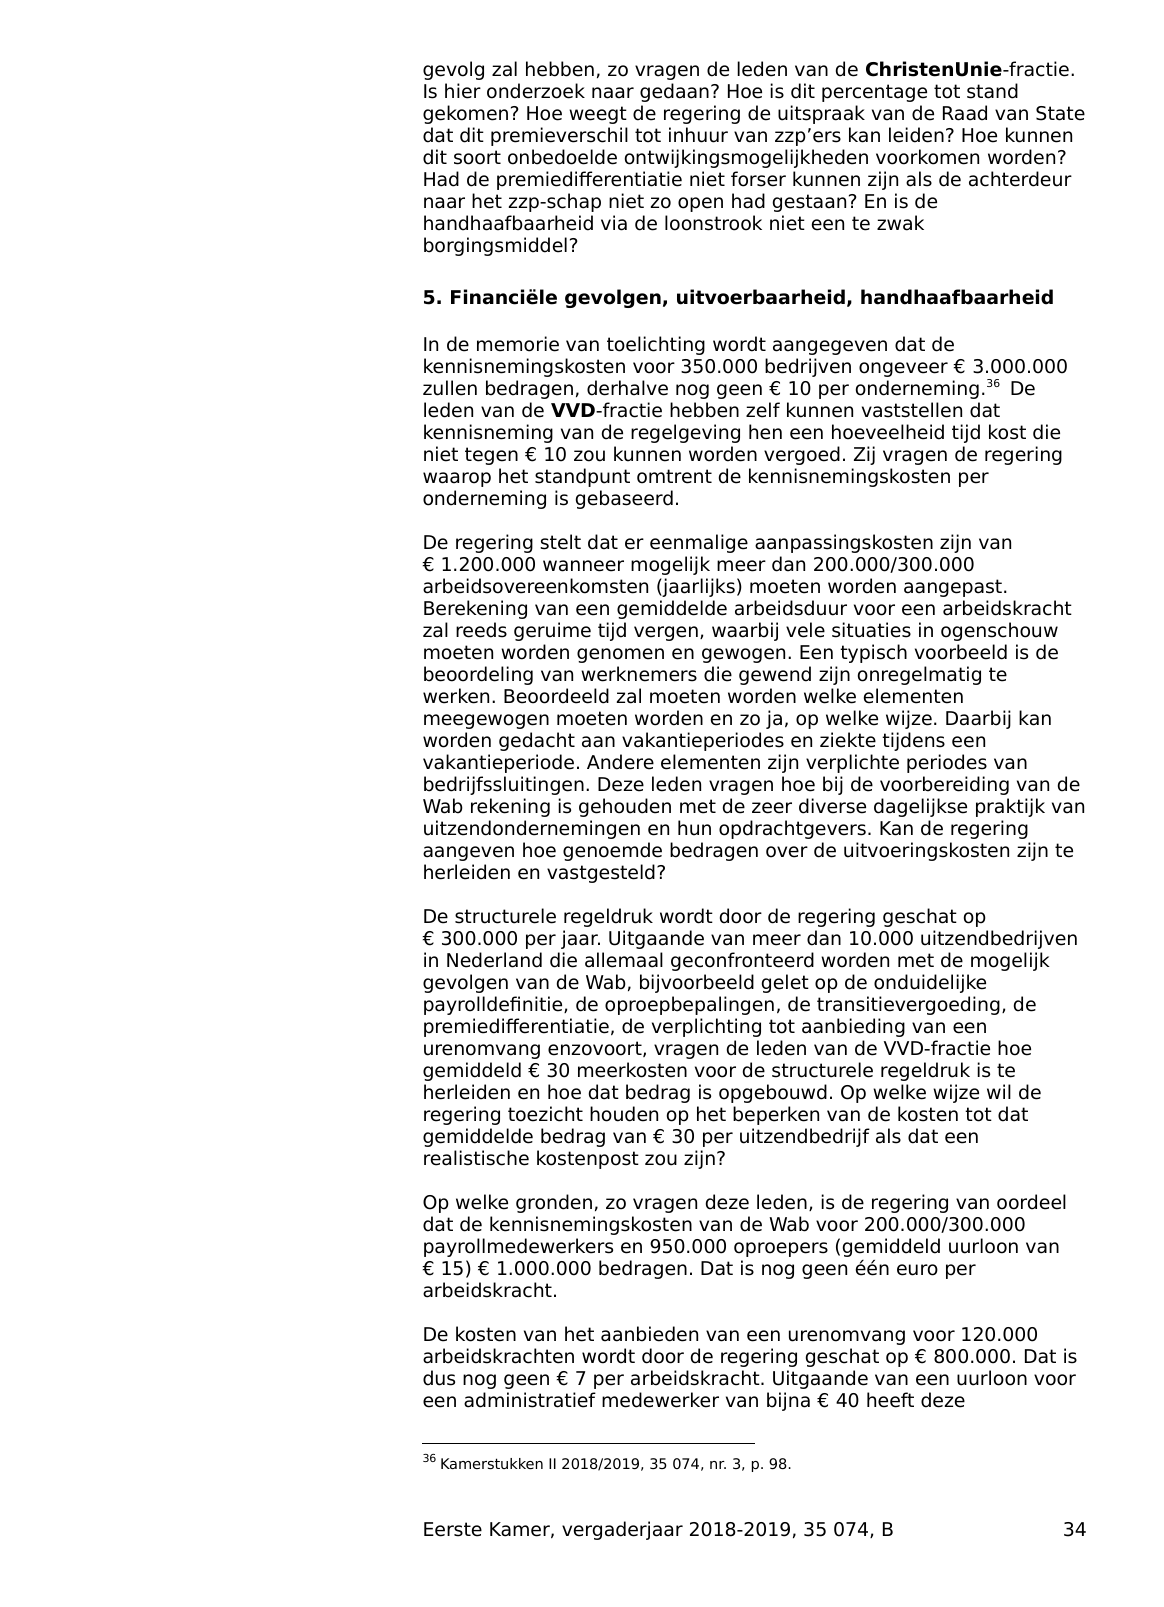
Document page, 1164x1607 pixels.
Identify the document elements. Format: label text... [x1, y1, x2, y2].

text De structurele regeldruk wordt door de regering geschat op € 300.000 per jaar. Uitgaande van meer dan 10.000 uitzendbedrijven in Nederland die allemaal geconfronteerd worden met de mogelijk gevolgen van de Wab, bijvoorbeeld gelet op de onduidelijke payrolldefinitie, de oproepbepalingen, de transitievergoeding, de premiedifferentiatie, de verplichting tot aanbieding van een urenomvang enzovoort, vragen de leden van de VVD-fractie hoe gemiddeld € 30 meerkosten voor de structurele regeldruk is te herleiden en hoe dat bedrag is opgebouwd. Op welke wijze wil de regering toezicht houden op het beperken van de kosten tot dat gemiddelde bedrag van € 30 per uitzendbedrijf als dat een realistische kostenpost zou zijn? [422, 906, 1087, 1169]
subtitle 5. Financiële gevolgen, uitvoerbaarheid, handhaafbaarheid [422, 287, 1087, 309]
text De kosten van het aanbieden van een urenomvang voor 120.000 arbeidskrachten wordt door de regering geschat op € 800.000. Dat is dus nog geen € 7 per arbeidskracht. Uitgaande van een uurloon voor een administratief medewerker van bijna € 40 heeft deze [422, 1324, 1087, 1412]
text Op welke gronden, zo vragen deze leden, is de regering van oordeel dat de kennisnemingskosten van de Wab voor 200.000/300.000 payrollmedewerkers en 950.000 oproepers (gemiddeld uurloon van € 15) € 1.000.000 bedragen. Dat is nog geen één euro per arbeidskracht. [422, 1192, 1087, 1302]
text De regering stelt dat er eenmalige aanpassingskosten zijn van € 1.200.000 wanneer mogelijk meer dan 200.000/300.000 arbeidsovereenkomsten (jaarlijks) moeten worden aangepast. Berekening van een gemiddelde arbeidsduur voor een arbeidskracht zal reeds geruime tijd vergen, waarbij vele situaties in ogenschouw moeten worden genomen en gewogen. Een typisch voorbeeld is de beoordeling van werknemers die gewend zijn onregelmatig te werken. Beoordeeld zal moeten worden welke elementen meegewogen moeten worden en zo ja, op welke wijze. Daarbij kan worden gedacht aan vakantieperiodes en ziekte tijdens een vakantieperiode. Andere elementen zijn verplichte periodes van bedrijfssluitingen. Deze leden vragen hoe bij de voorbereiding van de Wab rekening is gehouden met de zeer diverse dagelijkse praktijk van uitzendondernemingen en hun opdrachtgevers. Kan de regering aangeven hoe genoemde bedragen over de uitvoeringskosten zijn te herleiden en vastgesteld? [422, 532, 1087, 883]
text In de memorie van toelichting wordt aangegeven dat de kennisnemingskosten voor 350.000 bedrijven ongeveer € 3.000.000 zullen bedragen, derhalve nog geen € 10 per onderneming. De leden van de VVD-fractie hebben zelf kunnen vaststellen dat kennisneming van de regelgeving hen een hoeveelheid tijd kost die niet tegen € 10 zou kunnen worden vergoed. Zij vragen de regering waarop het standpunt omtrent de kennisnemingskosten per onderneming is gebaseerd. [422, 334, 1087, 510]
text Kamerstukken II 2018/2019, 35 074, nr. 3, p. 98. [422, 1452, 1087, 1474]
text gevolg zal hebben, zo vragen de leden van de ChristenUnie-fractie. Is hier onderzoek naar gedaan? Hoe is dit percentage tot stand gekomen? Hoe weegt de regering de uitspraak van de Raad van State dat dit premieverschil tot inhuur van zzp’ers kan leiden? Hoe kunnen dit soort onbedoelde ontwijkingsmogelijkheden voorkomen worden? Had de premiedifferentiatie niet forser kunnen zijn als de achterdeur naar het zzp-schap niet zo open had gestaan? En is de handhaafbaarheid via de loonstrook niet een te zwak borgingsmiddel? [422, 59, 1087, 257]
